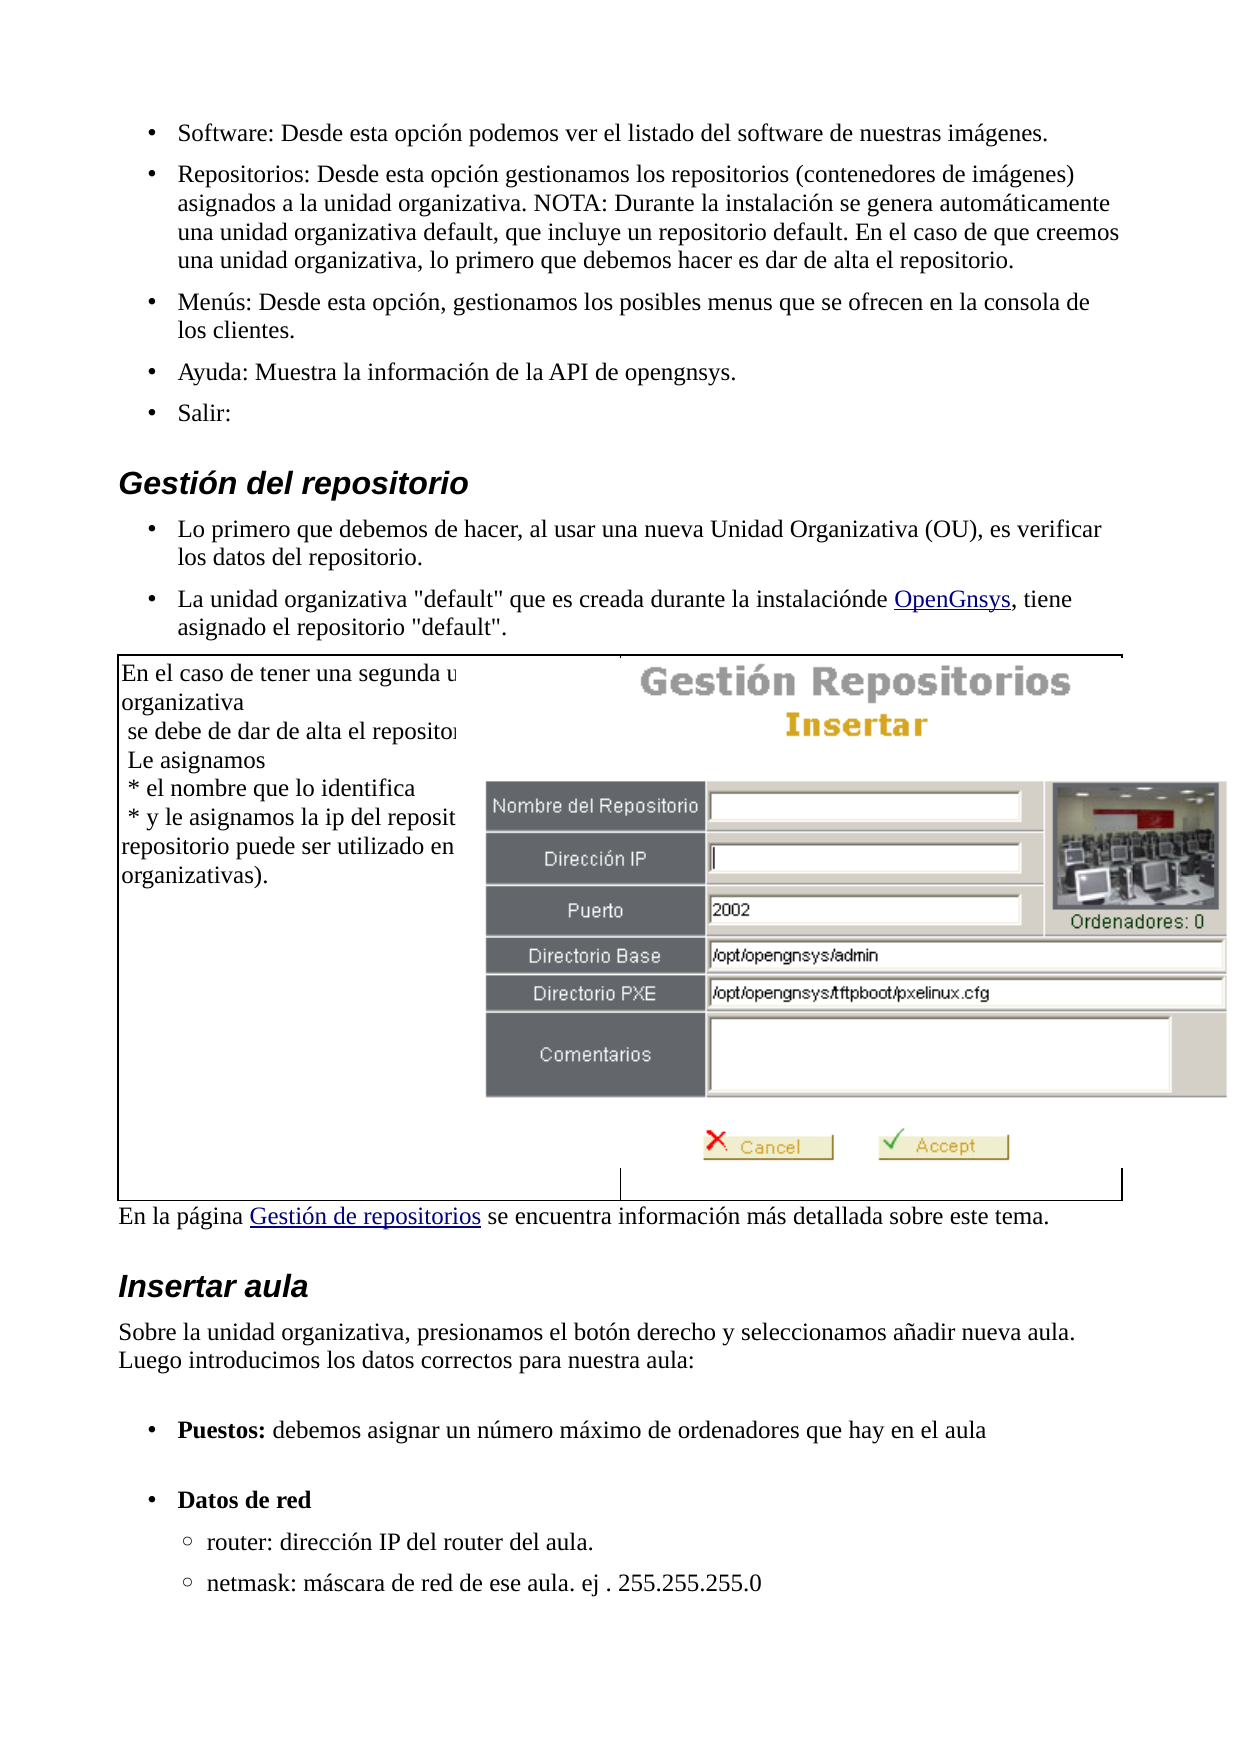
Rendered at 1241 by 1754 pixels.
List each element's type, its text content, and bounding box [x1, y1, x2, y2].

list Puestos: debemos asignar un número máximo de ordenadores que hay en el aula [148, 1416, 1122, 1473]
subtitle Insertar aula [118, 1267, 1122, 1304]
list Repositorios: Desde esta opción gestionamos los repositorios (contenedores de imágenes) asignados a la unidad organizativa. NOTA: Durante la instalación se genera automáticamente una unidad organizativa default, que incluye un repositorio default. En el caso de que creemos una unidad organizativa, lo primero que debemos hacer es dar de alta el repositorio. [148, 159, 1122, 274]
list Menús: Desde esta opción, gestionamos los posibles menus que se ofrecen en la consola de los clientes. [148, 287, 1122, 344]
table_header En el caso de tener una segunda unidad organizativa se debe de dar de alta el repositorio. Le asignamos * el nombre que lo identifica * y le asignamos la ip del repositorio (un mismo repositorio puede ser utilizado en varias unidades organizativas). [119, 659, 620, 1199]
list Lo primero que debemos de hacer, al usar una nueva Unidad Organizativa (OU), es verificar los datos del repositorio. [148, 514, 1122, 571]
list La unidad organizativa "default" que es creada durante la instalaciónde OpenGnsys, tiene asignado el repositorio "default". [148, 584, 1122, 641]
list Ayuda: Muestra la información de la API de opengnsys. [148, 357, 1122, 386]
list Datos de red [148, 1486, 1122, 1514]
subtitle Gestión del repositorio [118, 464, 1122, 501]
list router: dirección IP del router del aula. [177, 1527, 1122, 1556]
text En la página Gestión de repositorios se encuentra información más detallada sobre este tema. [118, 1201, 1122, 1230]
text Sobre la unidad organizativa, presionamos el botón derecho y seleccionamos añadir nueva aula. Luego introducimos los datos correctos para nuestra aula: [118, 1317, 1122, 1403]
list netmask: máscara de red de ese aula. ej . 255.255.255.0 [177, 1568, 1122, 1597]
list Salir: [148, 398, 1122, 427]
table_header [621, 1168, 1121, 1199]
list Software: Desde esta opción podemos ver el listado del software de nuestras imágenes. [148, 118, 1122, 147]
